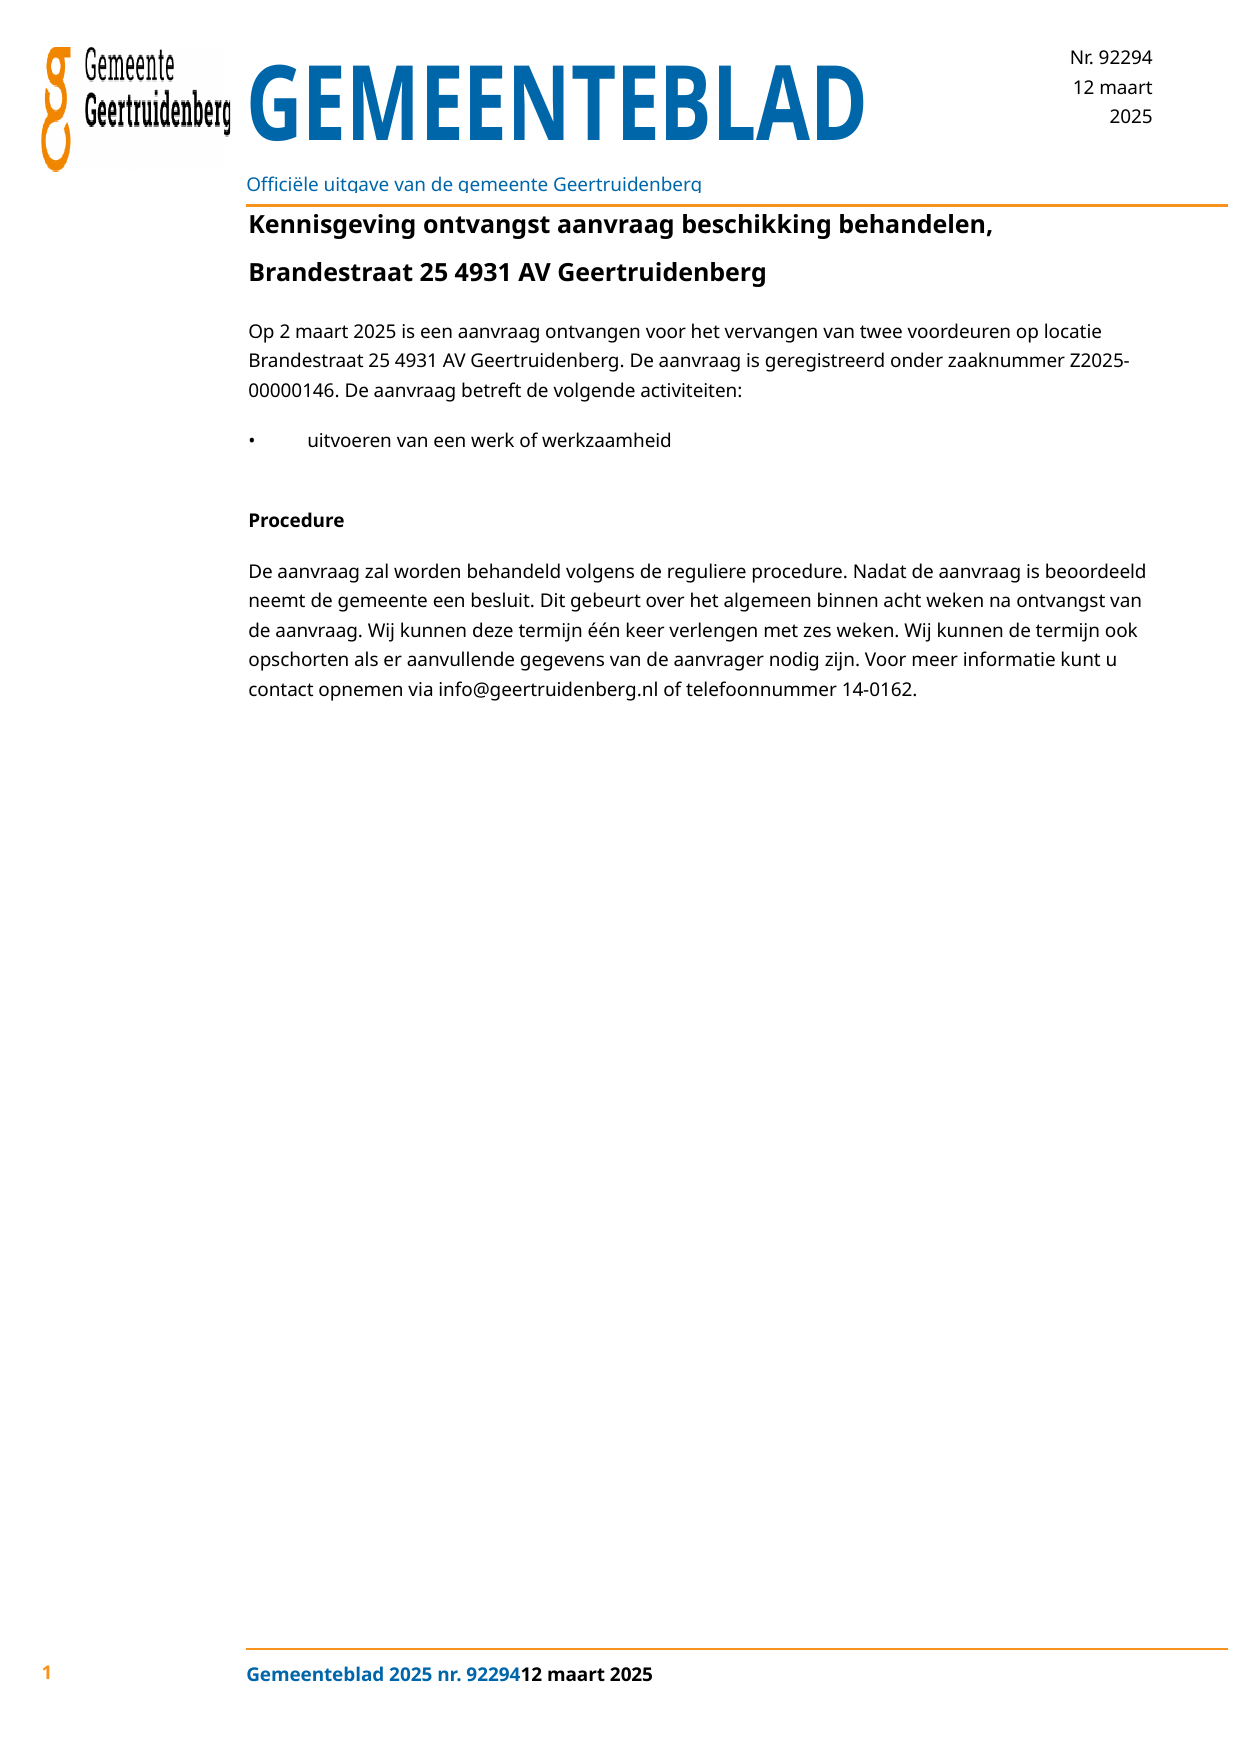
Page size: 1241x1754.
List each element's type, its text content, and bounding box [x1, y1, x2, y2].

picture [41, 47, 231, 172]
list uitvoeren van een werk of werkzaamheid [248, 427, 1152, 453]
text Procedure [248, 507, 1152, 533]
text Op 2 maart 2025 is een aanvraag ontvangen voor het vervangen van twee voordeuren op locatie Brandestraat 25 4931 AV Geertruidenberg. De aanvraag is geregistreerd onder zaaknummer Z2025-00000146. De aanvraag betreft de volgende activiteiten: [248, 318, 1152, 403]
text De aanvraag zal worden behandeld volgens de reguliere procedure. Nadat de aanvraag is beoordeeld neemt de gemeente een besluit. Dit gebeurt over het algemeen binnen acht weken na ontvangst van de aanvraag. Wij kunnen deze termijn één keer verlengen met zes weken. Wij kunnen de termijn ook opschorten als er aanvullende gegevens van de aanvrager nodig zijn. Voor meer informatie kunt u contact opnemen via info@geertruidenberg.nl of telefoonnummer 14-0162. [248, 558, 1152, 702]
text Kennisgeving ontvangst aanvraag beschikking behandelen, Brandestraat 25 4931 AV Geertruidenberg [248, 207, 1152, 288]
